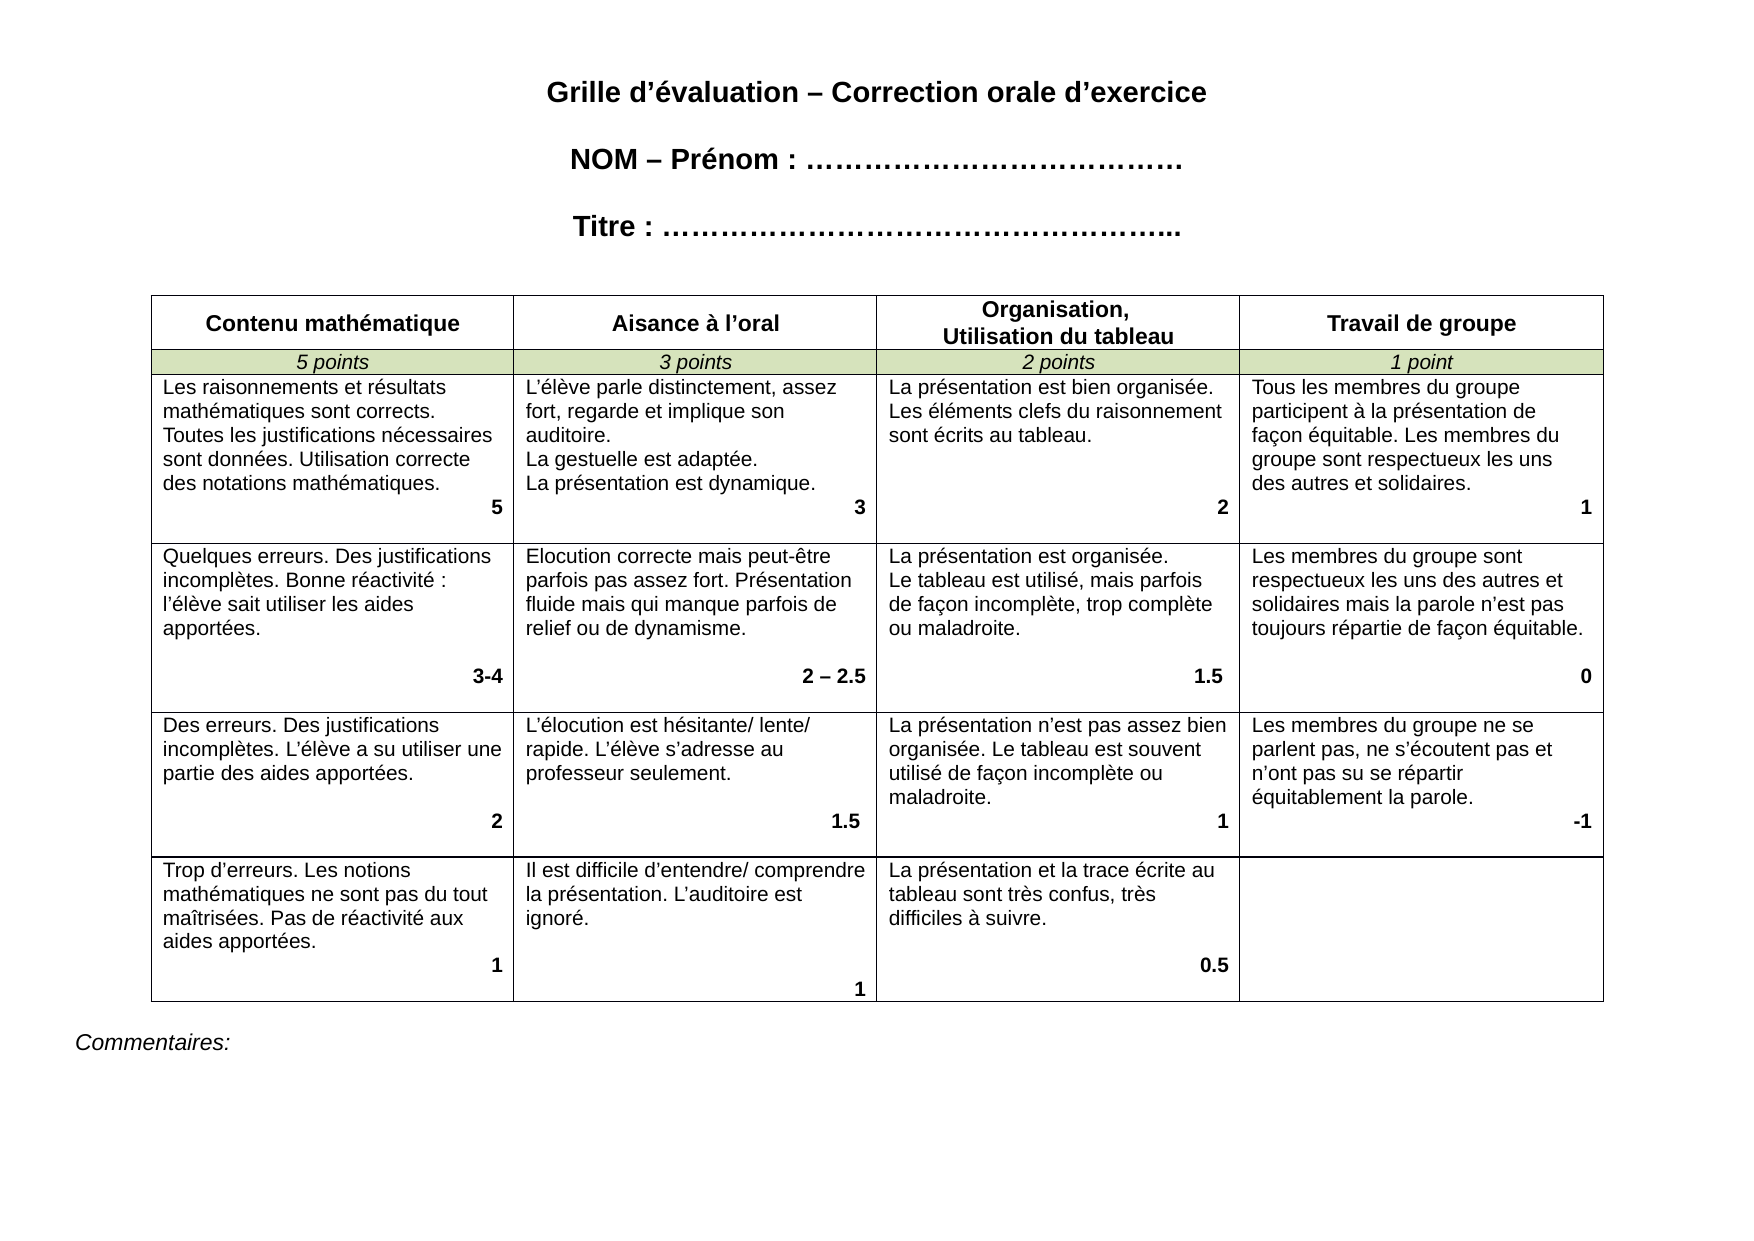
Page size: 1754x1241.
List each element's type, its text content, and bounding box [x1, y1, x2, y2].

table_cell Il est difficile d’entendre/ comprendre la présentation. L’auditoire est ignoré. 1 [514, 858, 876, 1001]
table_cell Quelques erreurs. Des justifications incomplètes. Bonne réactivité : l’élève sait utiliser les aides apportées. 3-4 [152, 544, 513, 712]
table_cell Des erreurs. Des justifications incomplètes. L’élève a su utiliser une partie des aides apportées. 2 [152, 713, 513, 856]
table_cell La présentation n’est pas assez bien organisée. Le tableau est souvent utilisé de façon incomplète ou maladroite. 1 [877, 713, 1239, 856]
table_header Contenu mathématique [152, 296, 513, 349]
table_cell Trop d’erreurs. Les notions mathématiques ne sont pas du tout maîtrisées. Pas de réactivité aux aides apportées. 1 [152, 858, 513, 1001]
table_cell Les raisonnements et résultats mathématiques sont corrects. Toutes les justifications nécessaires sont données. Utilisation correcte des notations mathématiques. 5 [152, 375, 513, 543]
table_cell L’élève parle distinctement, assez fort, regarde et implique son auditoire. La gestuelle est adaptée. La présentation est dynamique. 3 [514, 375, 876, 543]
text NOM – Prénom : ………………………………… [75, 142, 1679, 176]
text Titre : ……………………………………………... [75, 209, 1679, 243]
table_cell 3 points [514, 350, 876, 374]
table_cell La présentation est organisée. Le tableau est utilisé, mais parfois de façon incomplète, trop complète ou maladroite. 1.5 [877, 544, 1239, 712]
table_cell Tous les membres du groupe participent à la présentation de façon équitable. Les membres du groupe sont respectueux les uns des autres et solidaires. 1 [1240, 375, 1603, 543]
table_cell 2 points [877, 350, 1239, 374]
table_header Organisation, Utilisation du tableau [877, 296, 1239, 349]
table_cell La présentation et la trace écrite au tableau sont très confus, très difficiles à suivre. 0.5 [877, 858, 1239, 1001]
text Grille d’évaluation – Correction orale d’exercice [75, 75, 1679, 108]
table_header Travail de groupe [1240, 296, 1603, 349]
table_cell Les membres du groupe sont respectueux les uns des autres et solidaires mais la parole n’est pas toujours répartie de façon équitable. 0 [1240, 544, 1603, 712]
table_cell L’élocution est hésitante/ lente/ rapide. L’élève s’adresse au professeur seulement. 1.5 [514, 713, 876, 856]
table_cell Les membres du groupe ne se parlent pas, ne s’écoutent pas et n’ont pas su se répartir équitablement la parole. -1 [1240, 713, 1603, 856]
table_cell Elocution correcte mais peut-être parfois pas assez fort. Présentation fluide mais qui manque parfois de relief ou de dynamisme. 2 – 2.5 [514, 544, 876, 712]
table_cell La présentation est bien organisée. Les éléments clefs du raisonnement sont écrits au tableau. 2 [877, 375, 1239, 543]
table_header Aisance à l’oral [514, 296, 876, 349]
text Commentaires: [75, 1029, 1679, 1055]
table_cell 5 points [152, 350, 513, 374]
table_cell [1240, 858, 1603, 1001]
table_cell 1 point [1240, 350, 1603, 374]
